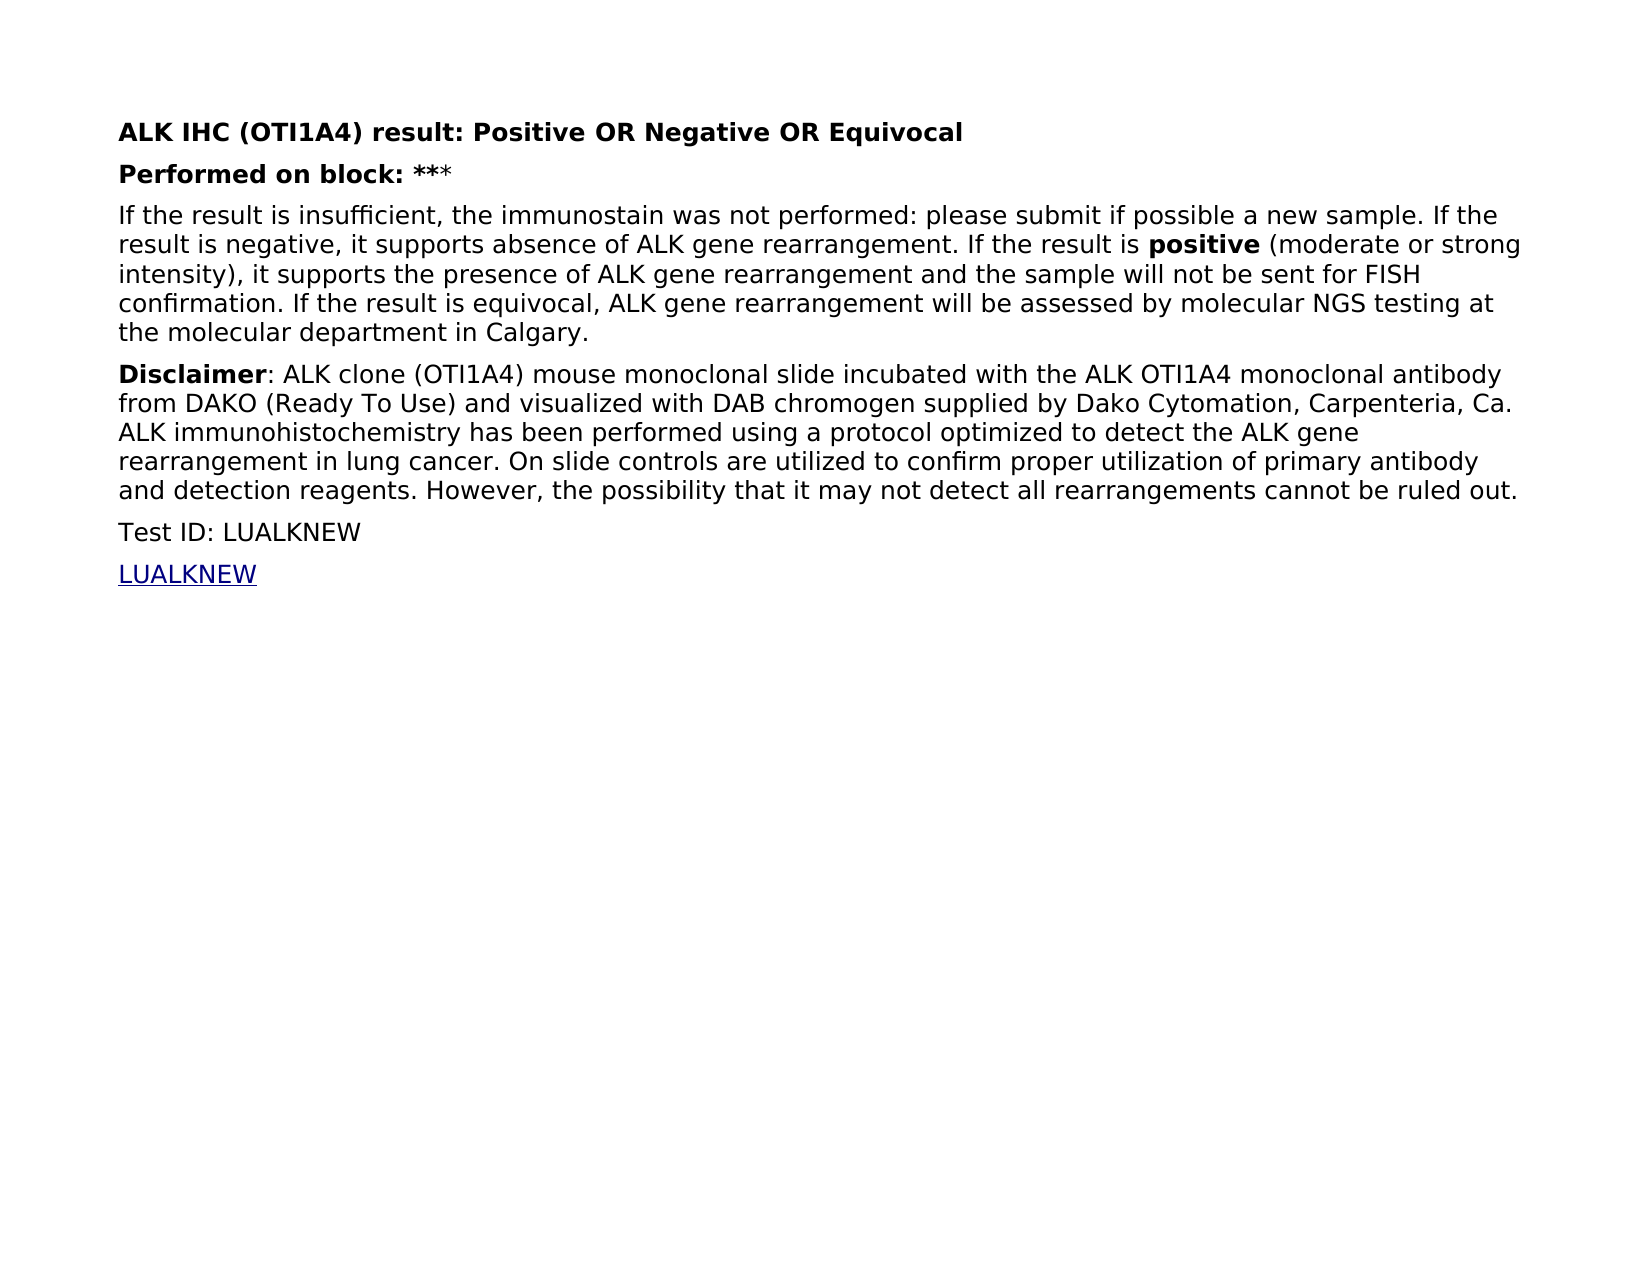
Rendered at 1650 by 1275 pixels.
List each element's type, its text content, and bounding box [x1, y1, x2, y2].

text Test ID: LUALKNEW [118, 518, 1532, 547]
text ALK IHC (OTI1A4) result: Positive OR Negative OR Equivocal [118, 118, 1532, 147]
text Disclaimer: ALK clone (OTI1A4) mouse monoclonal slide incubated with the ALK OTI1A4 monoclonal antibody from DAKO (Ready To Use) and visualized with DAB chromogen supplied by Dako Cytomation, Carpenteria, Ca. ALK immunohistochemistry has been performed using a protocol optimized to detect the ALK gene rearrangement in lung cancer. On slide controls are utilized to confirm proper utilization of primary antibody and detection reagents. However, the possibility that it may not detect all rearrangements cannot be ruled out. [118, 360, 1532, 506]
text If the result is insufficient, the immunostain was not performed: please submit if possible a new sample. If the result is negative, it supports absence of ALK gene rearrangement. If the result is positive (moderate or strong intensity), it supports the presence of ALK gene rearrangement and the sample will not be sent for FISH confirmation. If the result is equivocal, ALK gene rearrangement will be assessed by molecular NGS testing at the molecular department in Calgary. [118, 201, 1532, 347]
text LUALKNEW [118, 560, 1532, 589]
text Performed on block: *** [118, 160, 1532, 189]
